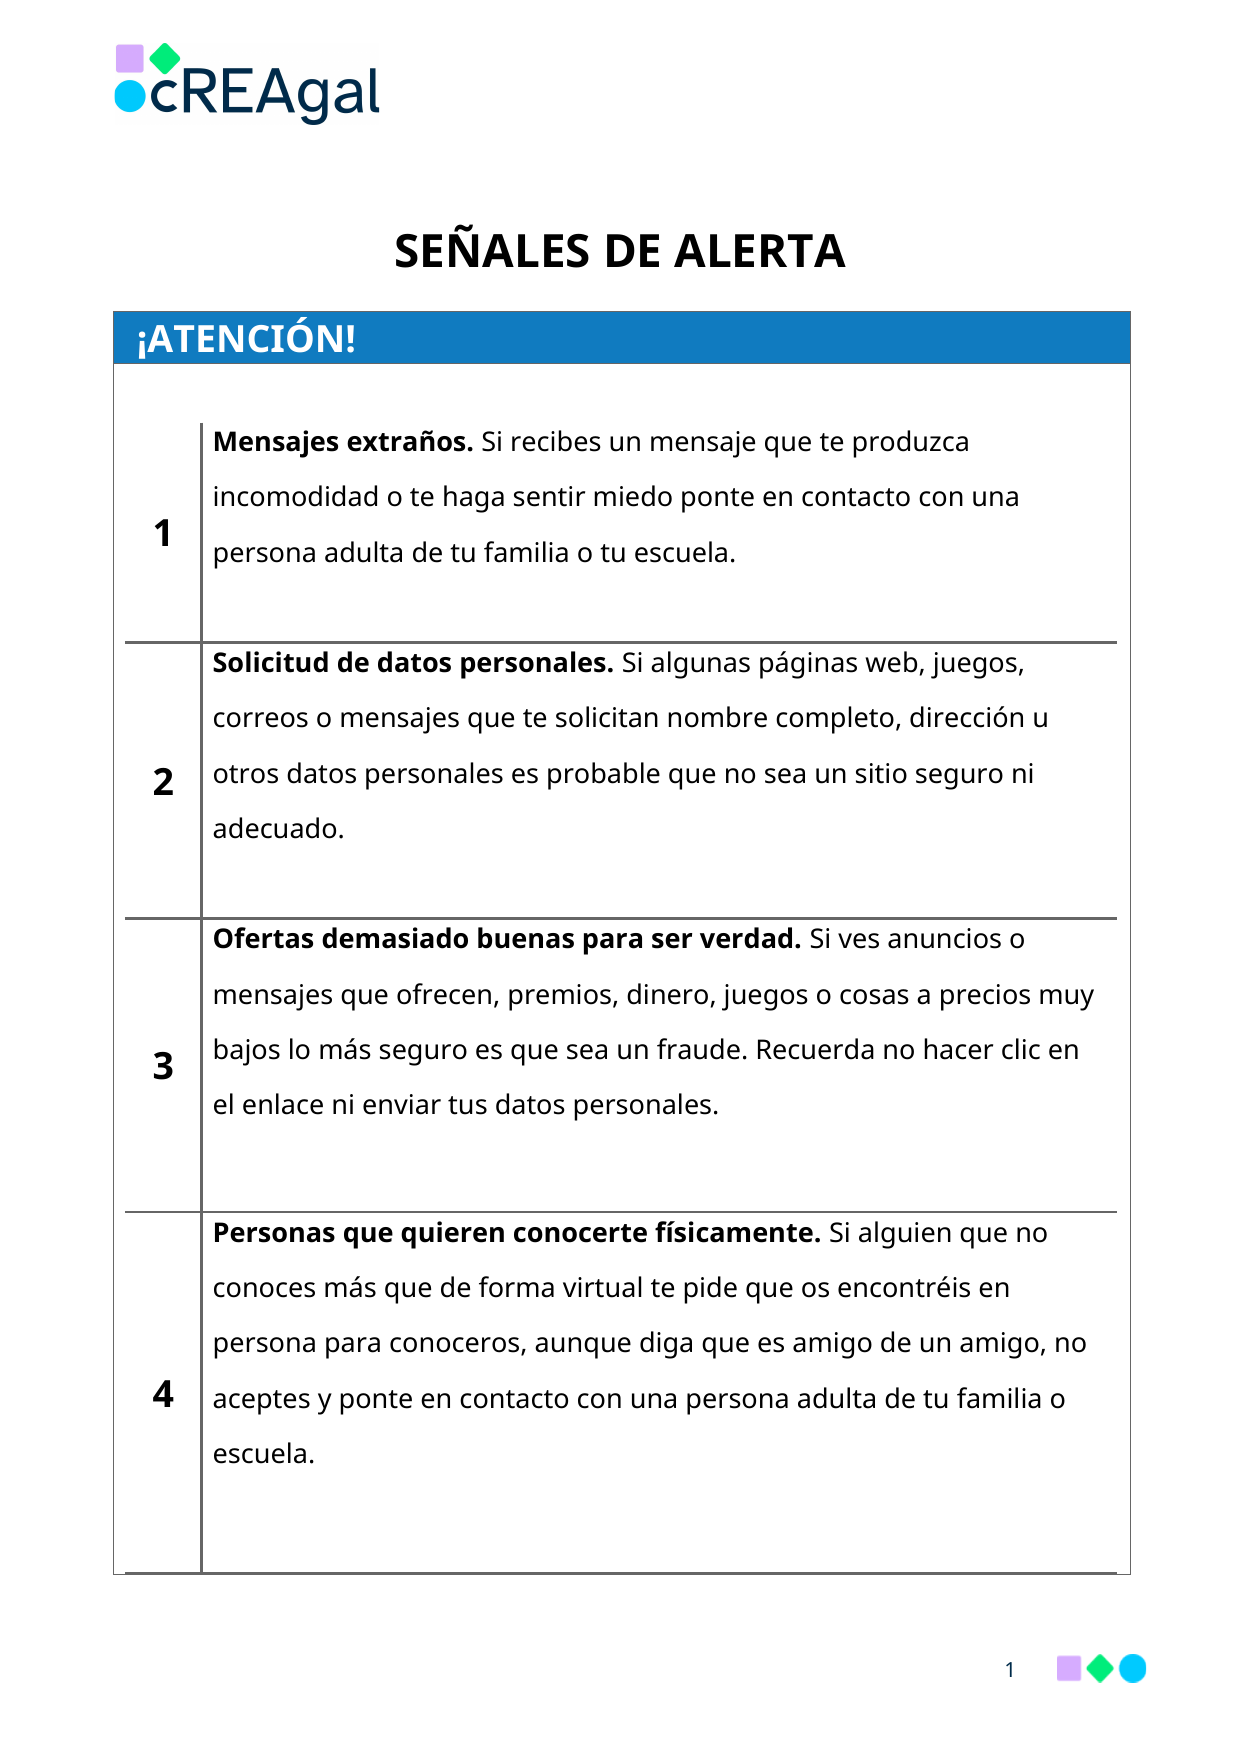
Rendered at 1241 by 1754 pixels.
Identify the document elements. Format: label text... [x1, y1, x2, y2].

table_cell Solicitud de datos personales. Si algunas páginas web, juegos, correos o mensajes que te solicitan nombre completo, dirección u otros datos personales es probable que no sea un sitio seguro ni adecuado. [203, 644, 1117, 917]
table_cell 4 [125, 1213, 200, 1571]
picture [114, 43, 380, 125]
table_cell Personas que quieren conocerte físicamente. Si alguien que no conoces más que de forma virtual te pide que os encontréis en persona para conoceros, aunque diga que es amigo de un amigo, no aceptes y ponte en contacto con una persona adulta de tu familia o escuela. [203, 1213, 1117, 1571]
picture [1057, 1654, 1130, 1683]
subtitle SEÑALES DE ALERTA [118, 218, 1122, 281]
table_cell 3 [125, 920, 200, 1211]
picture [1136, 1671, 1147, 1683]
table_header 1 [125, 423, 200, 641]
picture [1137, 1654, 1147, 1665]
table_header ¡ATENCIÓN! [114, 312, 1130, 363]
table_header Mensajes extraños. Si recibes un mensaje que te produzca incomodidad o te haga sentir miedo ponte en contacto con una persona adulta de tu familia o tu escuela. [203, 423, 1117, 641]
table_cell Ofertas demasiado buenas para ser verdad. Si ves anuncios o mensajes que ofrecen, premios, dinero, juegos o cosas a precios muy bajos lo más seguro es que sea un fraude. Recuerda no hacer clic en el enlace ni enviar tus datos personales. [203, 920, 1117, 1211]
table_cell 2 [125, 644, 200, 917]
table_cell [114, 364, 1130, 1574]
